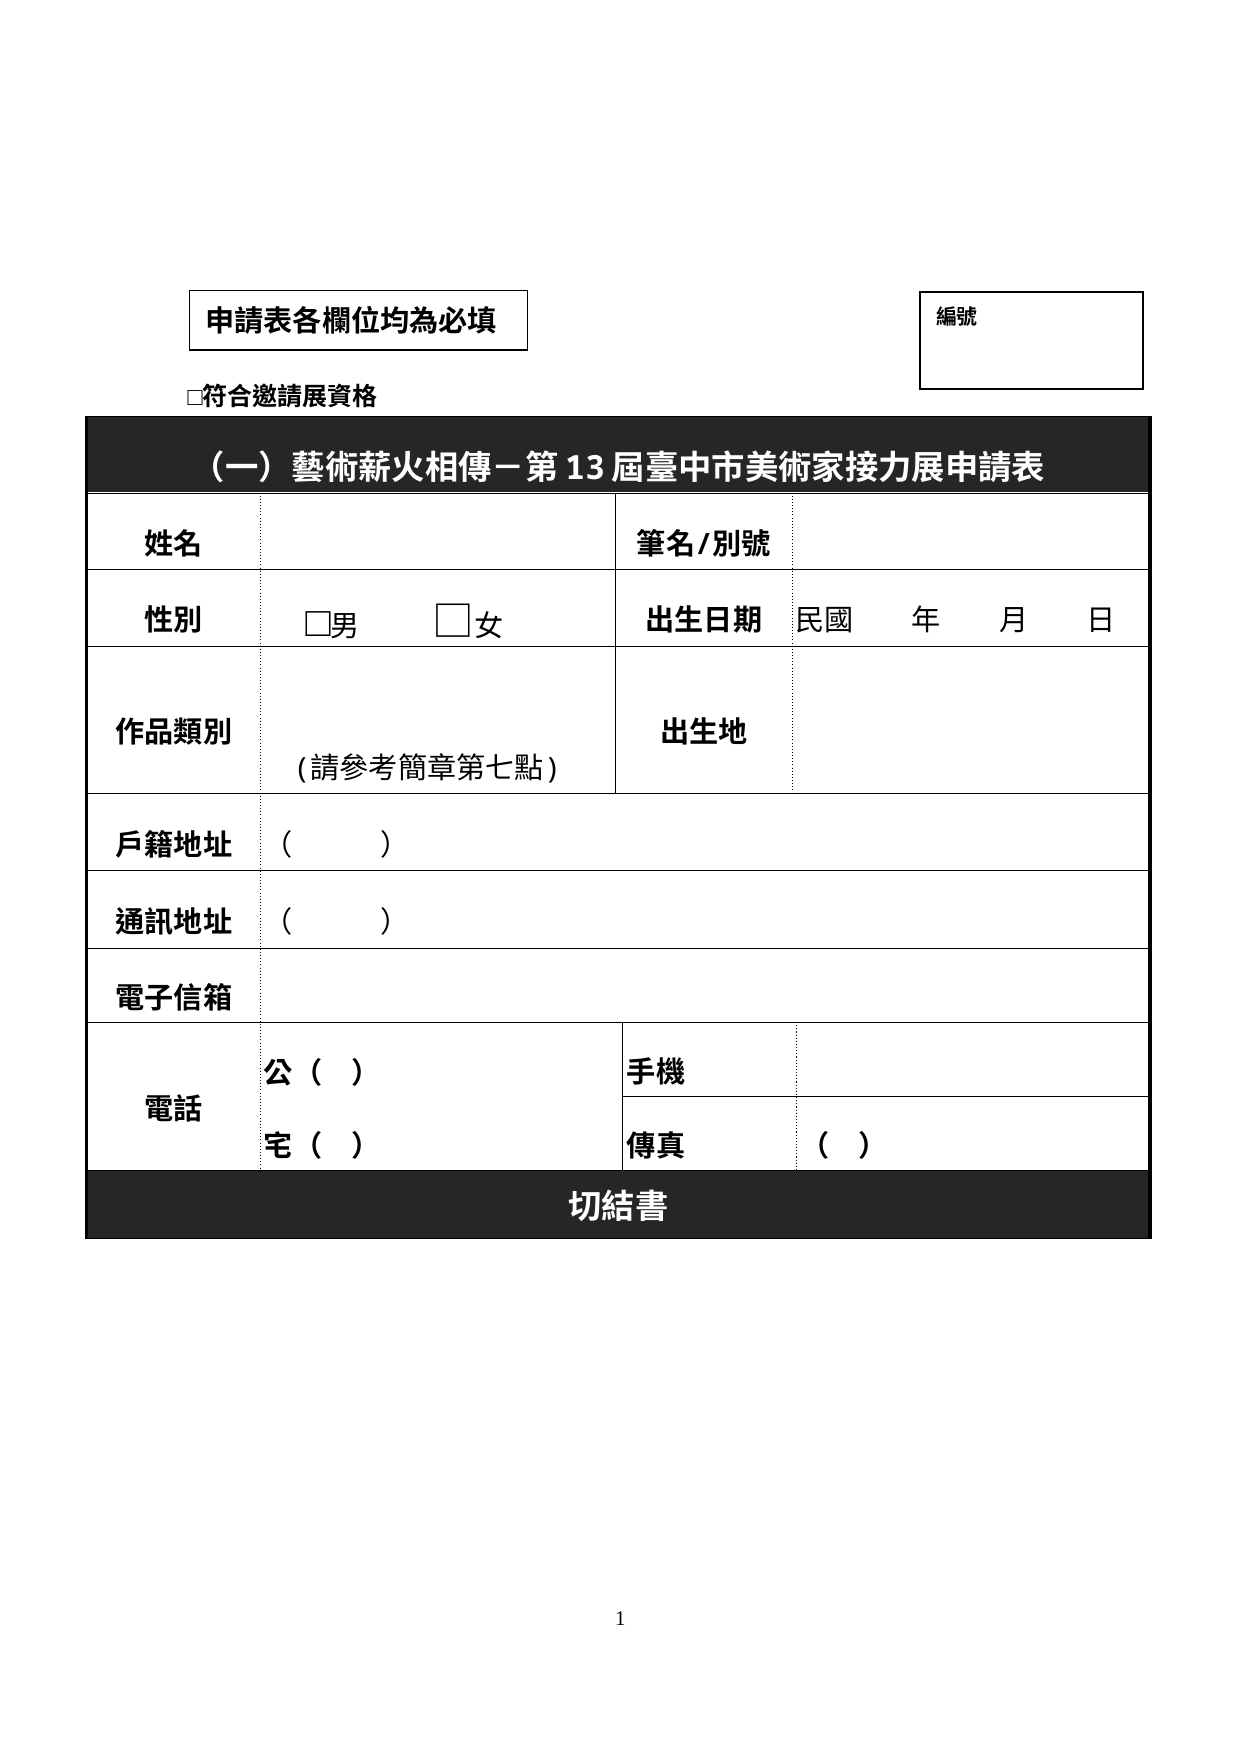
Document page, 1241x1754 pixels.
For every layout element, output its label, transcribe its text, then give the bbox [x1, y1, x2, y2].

table_cell 傳真 [623, 1097, 797, 1170]
table_cell 電話 [88, 1023, 261, 1170]
table_cell (請參考簡章第七點) [261, 647, 615, 792]
table_cell （ ） [261, 794, 1148, 870]
table_cell 戶籍地址 [88, 794, 261, 870]
table_cell [261, 949, 1148, 1022]
table_cell 電子信箱 [88, 949, 261, 1022]
table_cell [792, 647, 1148, 792]
table_cell [261, 494, 615, 569]
table_cell 出生地 [616, 647, 792, 792]
table_cell □男 □女 [261, 570, 615, 646]
table_header （一）藝術薪火相傳－第13屆臺中市美術家接力展申請表 [88, 417, 1148, 492]
table_cell 出生日期 [616, 570, 792, 646]
text [921, 293, 1142, 388]
table_cell 性別 [88, 570, 261, 646]
table_cell 筆名/別號 [616, 494, 792, 569]
table_cell [797, 1023, 1148, 1096]
table_cell 姓名 [88, 494, 261, 569]
text 申請表各欄位均為必填 [205, 298, 512, 340]
text 編號 [936, 300, 1127, 331]
table_cell （ ） [261, 871, 1148, 948]
table_cell 作品類別 [88, 647, 261, 792]
text □符合邀請展資格 [187, 353, 1053, 416]
table_cell 民國 年 月 日 [792, 570, 1148, 646]
table_cell 公（ ） 宅（ ） [261, 1023, 622, 1170]
table_cell [792, 494, 1148, 569]
table_cell （ ） [797, 1097, 1148, 1170]
table_cell 手機 [623, 1023, 797, 1096]
text [190, 291, 527, 349]
table_cell 通訊地址 [88, 871, 261, 948]
table_cell 切結書 [88, 1171, 1148, 1238]
